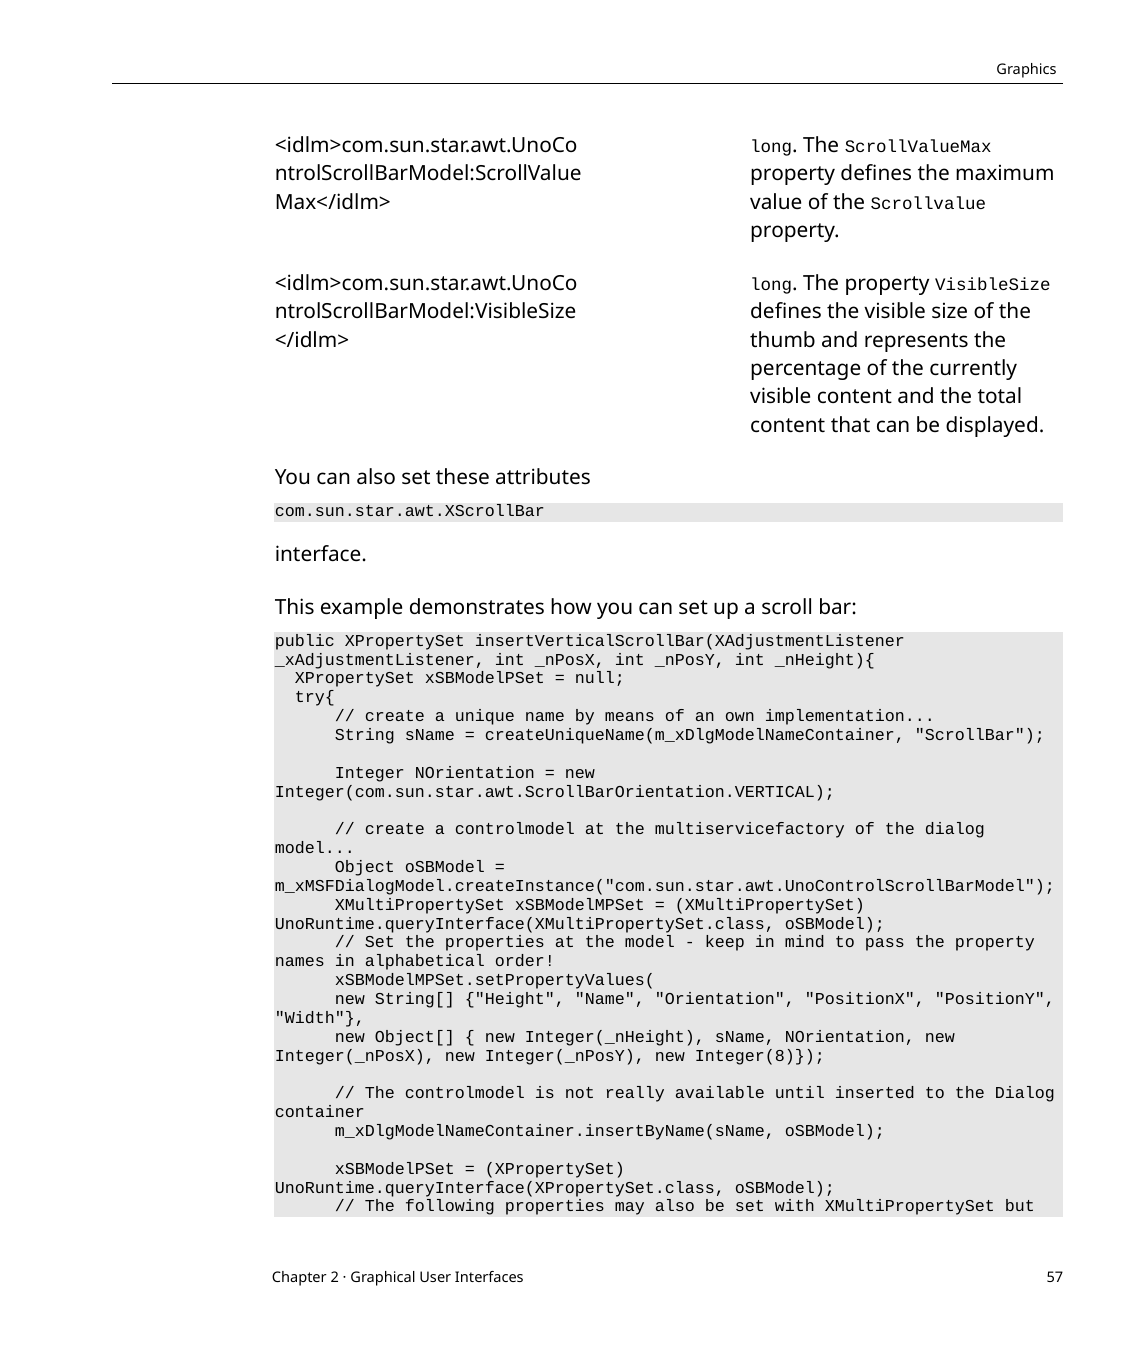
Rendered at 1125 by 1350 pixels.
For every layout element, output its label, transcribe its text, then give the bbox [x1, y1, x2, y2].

text com.sun.star.awt.XScrollBar [274, 503, 1063, 522]
table_cell long. The property VisibleSize defines the visible size of the thumb and represents the percentage of the currently visible content and the total content that can be displayed. [588, 256, 1063, 450]
table_cell <idlm>com.sun.star.awt.UnoControlScrollBarModel:VisibleSize</idlm> [112, 256, 587, 450]
text You can also set these attributes [274, 462, 1063, 491]
text public XPropertySet insertVerticalScrollBar(XAdjustmentListener _xAdjustmentListener, int _nPosX, int _nPosY, int _nHeight){ XPropertySet xSBModelPSet = null; try{ // create a unique name by means of an own implementation... String sName = createUniqueName(m_xDlgModelNameContainer, "ScrollBar"); Integer NOrientation = new Integer(com.sun.star.awt.ScrollBarOrientation.VERTICAL); // create a controlmodel at the multiservicefactory of the dialog model... Object oSBModel = m_xMSFDialogModel.createInstance("com.sun.star.awt.UnoControlScrollBarModel"); XMultiPropertySet xSBModelMPSet = (XMultiPropertySet) UnoRuntime.queryInterface(XMultiPropertySet.class, oSBModel); // Set the properties at the model - keep in mind to pass the property names in alphabetical order! xSBModelMPSet.setPropertyValues( new String[] {"Height", "Name", "Orientation", "PositionX", "PositionY", "Width"}, new Object[] { new Integer(_nHeight), sName, NOrientation, new Integer(_nPosX), new Integer(_nPosY), new Integer(8)}); // The controlmodel is not really available until inserted to the Dialog container m_xDlgModelNameContainer.insertByName(sName, oSBModel); xSBModelPSet = (XPropertySet) UnoRuntime.queryInterface(XPropertySet.class, oSBModel); // The following properties may also be set with XMultiPropertySet but [274, 632, 1063, 1217]
table_cell <idlm>com.sun.star.awt.UnoControlScrollBarModel:ScrollValueMax</idlm> [112, 118, 587, 256]
text This example demonstrates how you can set up a scroll bar: [274, 592, 1063, 620]
text interface. [274, 539, 1063, 568]
table_cell long. The ScrollValueMax property defines the maximum value of the Scrollvalue property. [588, 118, 1063, 256]
